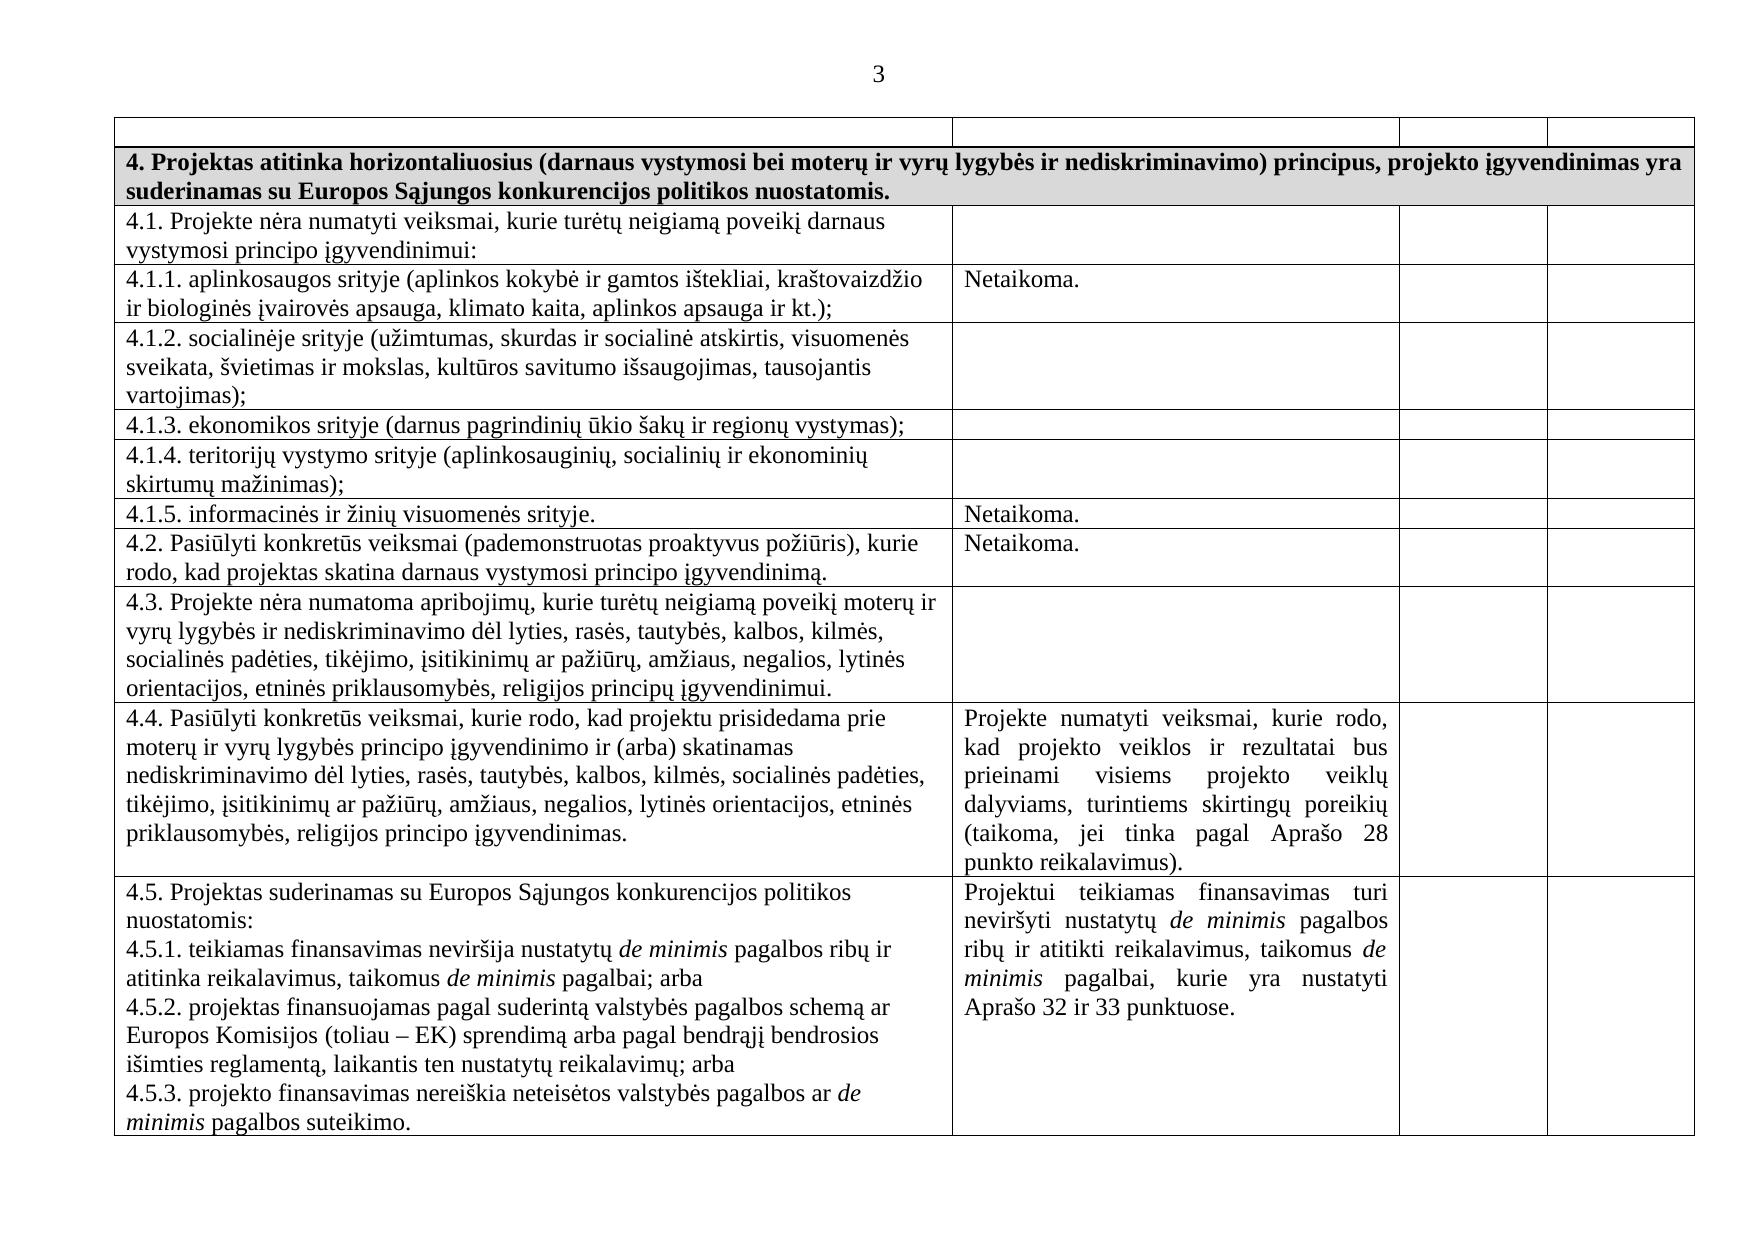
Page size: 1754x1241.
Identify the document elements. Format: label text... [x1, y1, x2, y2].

table_cell 4.4. Pasiūlyti konkretūs veiksmai, kurie rodo, kad projektu prisidedama prie moterų ir vyrų lygybės principo įgyvendinimo ir (arba) skatinamas nediskriminavimo dėl lyties, rasės, tautybės, kalbos, kilmės, socialinės padėties, tikėjimo, įsitikinimų ar pažiūrų, amžiaus, negalios, lytinės orientacijos, etninės priklausomybės, religijos principo įgyvendinimas. [115, 703, 952, 876]
table_cell [1548, 529, 1694, 586]
table_cell Netaikoma. [953, 529, 1399, 586]
table_cell [1548, 499, 1694, 527]
table_cell [1548, 587, 1694, 702]
table_cell [1400, 877, 1547, 1135]
table_cell [1400, 587, 1547, 702]
table_cell 4.2. Pasiūlyti konkretūs veiksmai (pademonstruotas proaktyvus požiūris), kurie rodo, kad projektas skatina darnaus vystymosi principo įgyvendinimą. [115, 529, 952, 586]
table_cell 4. Projektas atitinka horizontaliuosius (darnaus vystymosi bei moterų ir vyrų lygybės ir nediskriminavimo) principus, projekto įgyvendinimas yra suderinamas su Europos Sąjungos konkurencijos politikos nuostatomis. [115, 148, 1694, 205]
table_cell [1548, 118, 1694, 146]
table_cell Netaikoma. [953, 499, 1399, 527]
table_cell 4.1.4. teritorijų vystymo srityje (aplinkosauginių, socialinių ir ekonominių skirtumų mažinimas); [115, 440, 952, 498]
table_cell [1548, 265, 1694, 322]
table_cell [1400, 323, 1547, 409]
table_cell [1400, 206, 1547, 263]
table_cell [953, 410, 1399, 439]
table_cell [1400, 118, 1547, 146]
table_cell 4.1.2. socialinėje srityje (užimtumas, skurdas ir socialinė atskirtis, visuomenės sveikata, švietimas ir mokslas, kultūros savitumo išsaugojimas, tausojantis vartojimas); [115, 323, 952, 409]
table_cell Projektui teikiamas finansavimas turi neviršyti nustatytų de minimis pagalbos ribų ir atitikti reikalavimus, taikomus de minimis pagalbai, kurie yra nustatyti Aprašo 32 ir 33 punktuose. [953, 877, 1399, 1135]
table_cell 4.1. Projekte nėra numatyti veiksmai, kurie turėtų neigiamą poveikį darnaus vystymosi principo įgyvendinimui: [115, 206, 952, 263]
table_cell [1548, 323, 1694, 409]
table_cell [1548, 877, 1694, 1135]
table_cell Projekte numatyti veiksmai, kurie rodo, kad projekto veiklos ir rezultatai bus prieinami visiems projekto veiklų dalyviams, turintiems skirtingų poreikių (taikoma, jei tinka pagal Aprašo 28 punkto reikalavimus). [953, 703, 1399, 876]
table_cell [1400, 410, 1547, 439]
table_cell [1548, 440, 1694, 498]
table_cell 4.5. Projektas suderinamas su Europos Sąjungos konkurencijos politikos nuostatomis: 4.5.1. teikiamas finansavimas neviršija nustatytų de minimis pagalbos ribų ir atitinka reikalavimus, taikomus de minimis pagalbai; arba 4.5.2. projektas finansuojamas pagal suderintą valstybės pagalbos schemą ar Europos Komisijos (toliau – EK) sprendimą arba pagal bendrąjį bendrosios išimties reglamentą, laikantis ten nustatytų reikalavimų; arba 4.5.3. projekto finansavimas nereiškia neteisėtos valstybės pagalbos ar de minimis pagalbos suteikimo. [115, 877, 952, 1135]
table_cell [1400, 440, 1547, 498]
table_cell [1548, 206, 1694, 263]
table_cell 4.1.3. ekonomikos srityje (darnus pagrindinių ūkio šakų ir regionų vystymas); [115, 410, 952, 439]
table_cell 4.1.1. aplinkosaugos srityje (aplinkos kokybė ir gamtos ištekliai, kraštovaizdžio ir biologinės įvairovės apsauga, klimato kaita, aplinkos apsauga ir kt.); [115, 265, 952, 322]
table_cell [1400, 265, 1547, 322]
table_cell [953, 440, 1399, 498]
table_cell [115, 118, 952, 146]
table_cell [1400, 703, 1547, 876]
table_cell [953, 206, 1399, 263]
table_cell [1548, 703, 1694, 876]
table_cell [1400, 499, 1547, 527]
table_cell [953, 118, 1399, 146]
table_cell [1400, 529, 1547, 586]
table_cell 4.3. Projekte nėra numatoma apribojimų, kurie turėtų neigiamą poveikį moterų ir vyrų lygybės ir nediskriminavimo dėl lyties, rasės, tautybės, kalbos, kilmės, socialinės padėties, tikėjimo, įsitikinimų ar pažiūrų, amžiaus, negalios, lytinės orientacijos, etninės priklausomybės, religijos principų įgyvendinimui. [115, 587, 952, 702]
table_cell Netaikoma. [953, 265, 1399, 322]
table_cell 4.1.5. informacinės ir žinių visuomenės srityje. [115, 499, 952, 527]
table_cell [953, 323, 1399, 409]
table_cell [953, 587, 1399, 702]
table_cell [1548, 410, 1694, 439]
